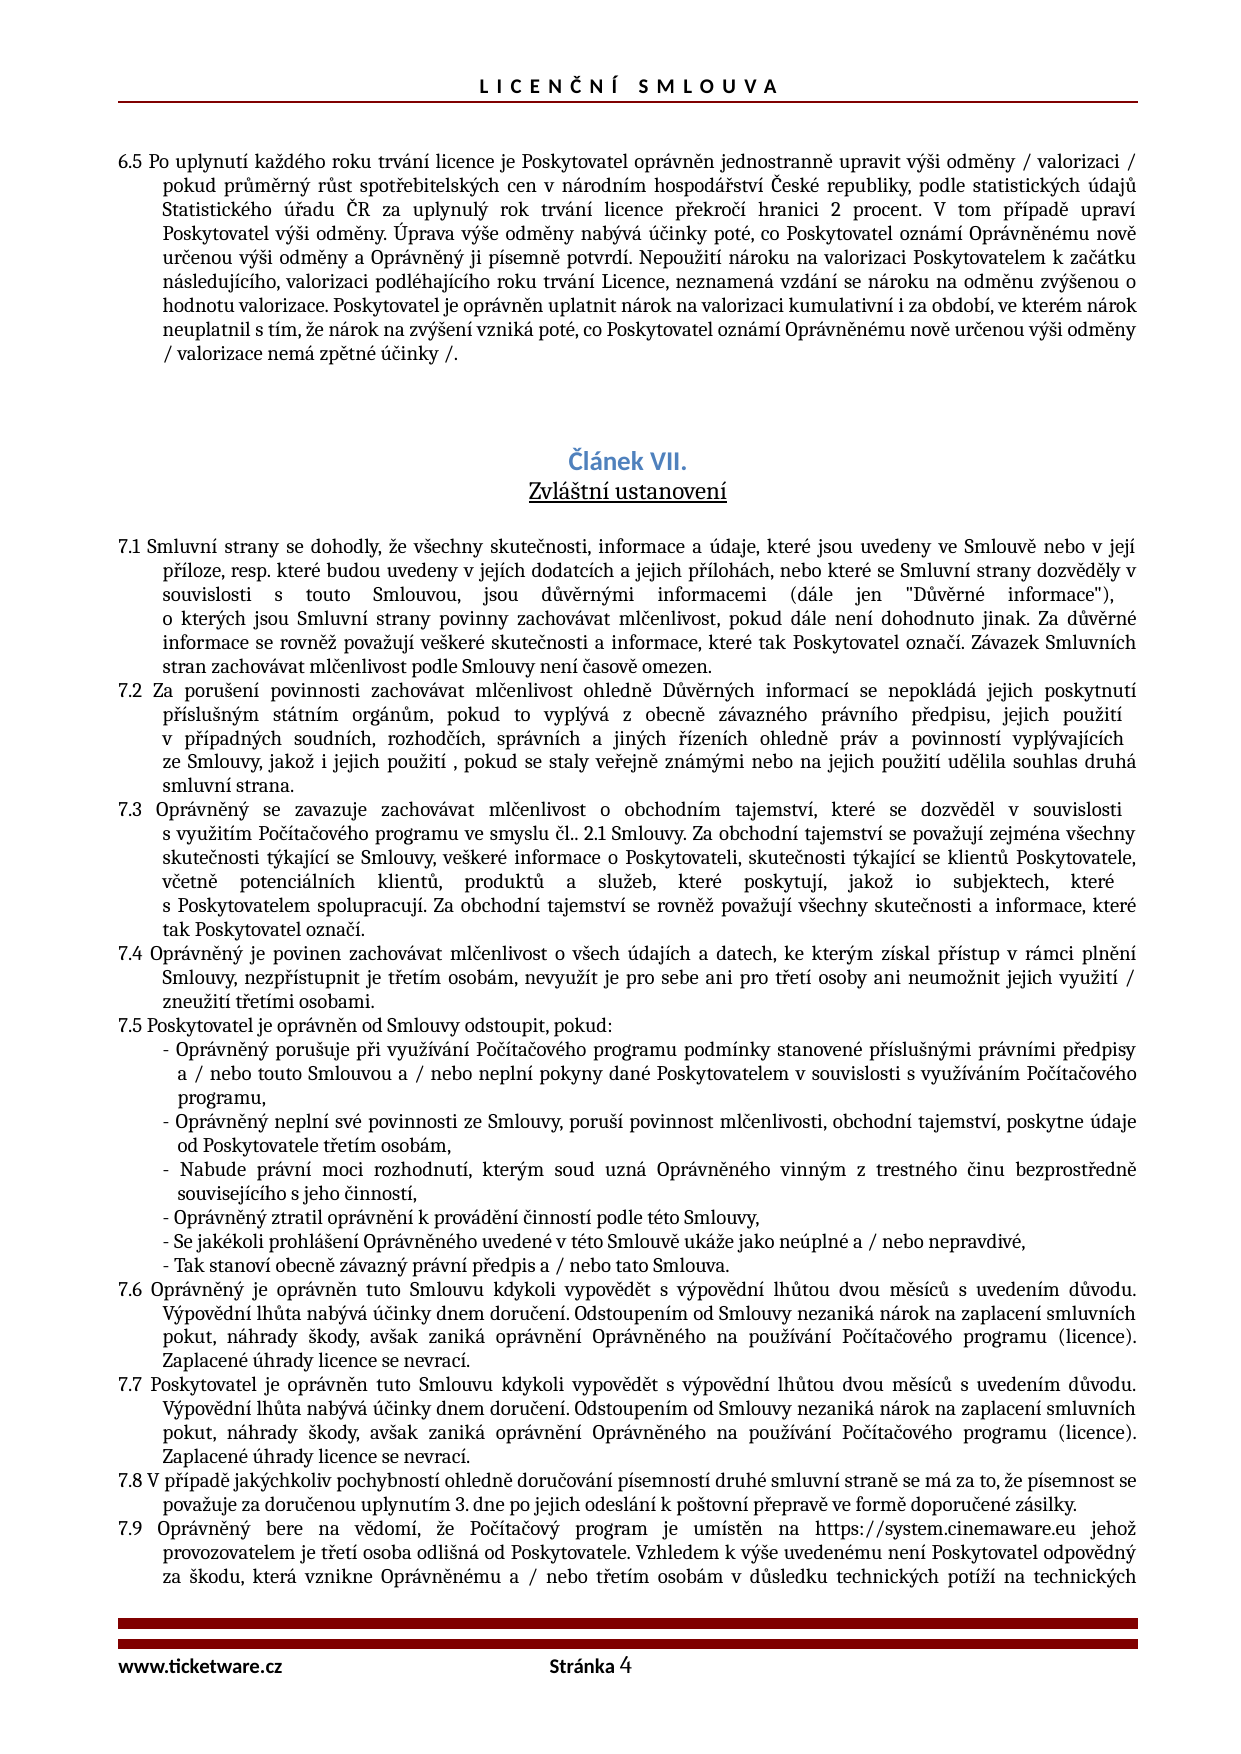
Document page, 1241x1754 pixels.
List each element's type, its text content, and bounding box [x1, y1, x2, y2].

text - Oprávněný porušuje při využívání Počítačového programu podmínky stanovené příslušnými právními předpisy a / nebo touto Smlouvou a / nebo neplní pokyny dané Poskytovatelem v souvislosti s využíváním Počítačového programu, [162, 1038, 1138, 1109]
text 7.5 Poskytovatel je oprávněn od Smlouvy odstoupit, pokud: [118, 1014, 1138, 1038]
text 7.3 Oprávněný se zavazuje zachovávat mlčenlivost o obchodním tajemství, které se dozvěděl v souvislosti s využitím Počítačového programu ve smyslu čl.. 2.1 Smlouvy. Za obchodní tajemství se považují zejména všechny skutečnosti týkající se Smlouvy, veškeré informace o Poskytovateli, skutečnosti týkající se klientů Poskytovatele, včetně potenciálních klientů, produktů a služeb, které poskytují, jakož io subjektech, které s Poskytovatelem spolupracují. Za obchodní tajemství se rovněž považují všechny skutečnosti a informace, které tak Poskytovatel označí. [118, 798, 1138, 942]
text 7.9 Oprávněný bere na vědomí, že Počítačový program je umístěn na https://system.cinemaware.eu jehož provozovatelem je třetí osoba odlišná od Poskytovatele. Vzhledem k výše uvedenému není Poskytovatel odpovědný za škodu, která vznikne Oprávněnému a / nebo třetím osobám v důsledku technických potíží na technických [118, 1517, 1138, 1589]
subtitle Článek VII. [118, 444, 1138, 477]
text 7.2 Za porušení povinnosti zachovávat mlčenlivost ohledně Důvěrných informací se nepokládá jejich poskytnutí příslušným státním orgánům, pokud to vyplývá z obecně závazného právního předpisu, jejich použití v případných soudních, rozhodčích, správních a jiných řízeních ohledně práv a povinností vyplývajících ze Smlouvy, jakož i jejich použití , pokud se staly veřejně známými nebo na jejich použití udělila souhlas druhá smluvní strana. [118, 678, 1138, 798]
text - Oprávněný ztratil oprávnění k provádění činností podle této Smlouvy, [162, 1205, 1138, 1229]
text 7.4 Oprávněný je povinen zachovávat mlčenlivost o všech údajích a datech, ke kterým získal přístup v rámci plnění Smlouvy, nezpřístupnit je třetím osobám, nevyužít je pro sebe ani pro třetí osoby ani neumožnit jejich využití / zneužití třetími osobami. [118, 942, 1138, 1014]
text - Se jakékoli prohlášení Oprávněného uvedené v této Smlouvě ukáže jako neúplné a / nebo nepravdivé, [162, 1229, 1138, 1253]
text 7.1 Smluvní strany se dohodly, že všechny skutečnosti, informace a údaje, které jsou uvedeny ve Smlouvě nebo v její příloze, resp. které budou uvedeny v jejích dodatcích a jejich přílohách, nebo které se Smluvní strany dozvěděly v souvislosti s touto Smlouvou, jsou důvěrnými informacemi (dále jen "Důvěrné informace"), o kterých jsou Smluvní strany povinny zachovávat mlčenlivost, pokud dále není dohodnuto jinak. Za důvěrné informace se rovněž považují veškeré skutečnosti a informace, které tak Poskytovatel označí. Závazek Smluvních stran zachovávat mlčenlivost podle Smlouvy není časově omezen. [118, 534, 1138, 678]
text 7.7 Poskytovatel je oprávněn tuto Smlouvu kdykoli vypovědět s výpovědní lhůtou dvou měsíců s uvedením důvodu. Výpovědní lhůta nabývá účinky dnem doručení. Odstoupením od Smlouvy nezaniká nárok na zaplacení smluvních pokut, náhrady škody, avšak zaniká oprávnění Oprávněného na používání Počítačového programu (licence). Zaplacené úhrady licence se nevrací. [118, 1373, 1138, 1469]
text 7.8 V případě jakýchkoliv pochybností ohledně doručování písemností druhé smluvní straně se má za to, že písemnost se považuje za doručenou uplynutím 3. dne po jejich odeslání k poštovní přepravě ve formě doporučené zásilky. [118, 1469, 1138, 1517]
text 7.6 Oprávněný je oprávněn tuto Smlouvu kdykoli vypovědět s výpovědní lhůtou dvou měsíců s uvedením důvodu. Výpovědní lhůta nabývá účinky dnem doručení. Odstoupením od Smlouvy nezaniká nárok na zaplacení smluvních pokut, náhrady škody, avšak zaniká oprávnění Oprávněného na používání Počítačového programu (licence). Zaplacené úhrady licence se nevrací. [118, 1277, 1138, 1373]
text - Nabude právní moci rozhodnutí, kterým soud uzná Oprávněného vinným z trestného činu bezprostředně souvisejícího s jeho činností, [162, 1157, 1138, 1205]
text - Oprávněný neplní své povinnosti ze Smlouvy, poruší povinnost mlčenlivosti, obchodní tajemství, poskytne údaje od Poskytovatele třetím osobám, [162, 1109, 1138, 1157]
text - Tak stanoví obecně závazný právní předpis a / nebo tato Smlouva. [162, 1253, 1138, 1277]
text 6.5 Po uplynutí každého roku trvání licence je Poskytovatel oprávněn jednostranně upravit výši odměny / valorizaci / pokud průměrný růst spotřebitelských cen v národním hospodářství České republiky, podle statistických údajů Statistického úřadu ČR za uplynulý rok trvání licence překročí hranici 2 procent. V tom případě upraví Poskytovatel výši odměny. Úprava výše odměny nabývá účinky poté, co Poskytovatel oznámí Oprávněnému nově určenou výši odměny a Oprávněný ji písemně potvrdí. Nepoužití nároku na valorizaci Poskytovatelem k začátku následujícího, valorizaci podléhajícího roku trvání Licence, neznamená vzdání se nároku na odměnu zvýšenou o hodnotu valorizace. Poskytovatel je oprávněn uplatnit nárok na valorizaci kumulativní i za období, ve kterém nárok neuplatnil s tím, že nárok na zvýšení vzniká poté, co Poskytovatel oznámí Oprávněnému nově určenou výši odměny / valorizace nemá zpětné účinky /. [118, 150, 1138, 366]
text Zvláštní ustanovení [118, 477, 1138, 506]
